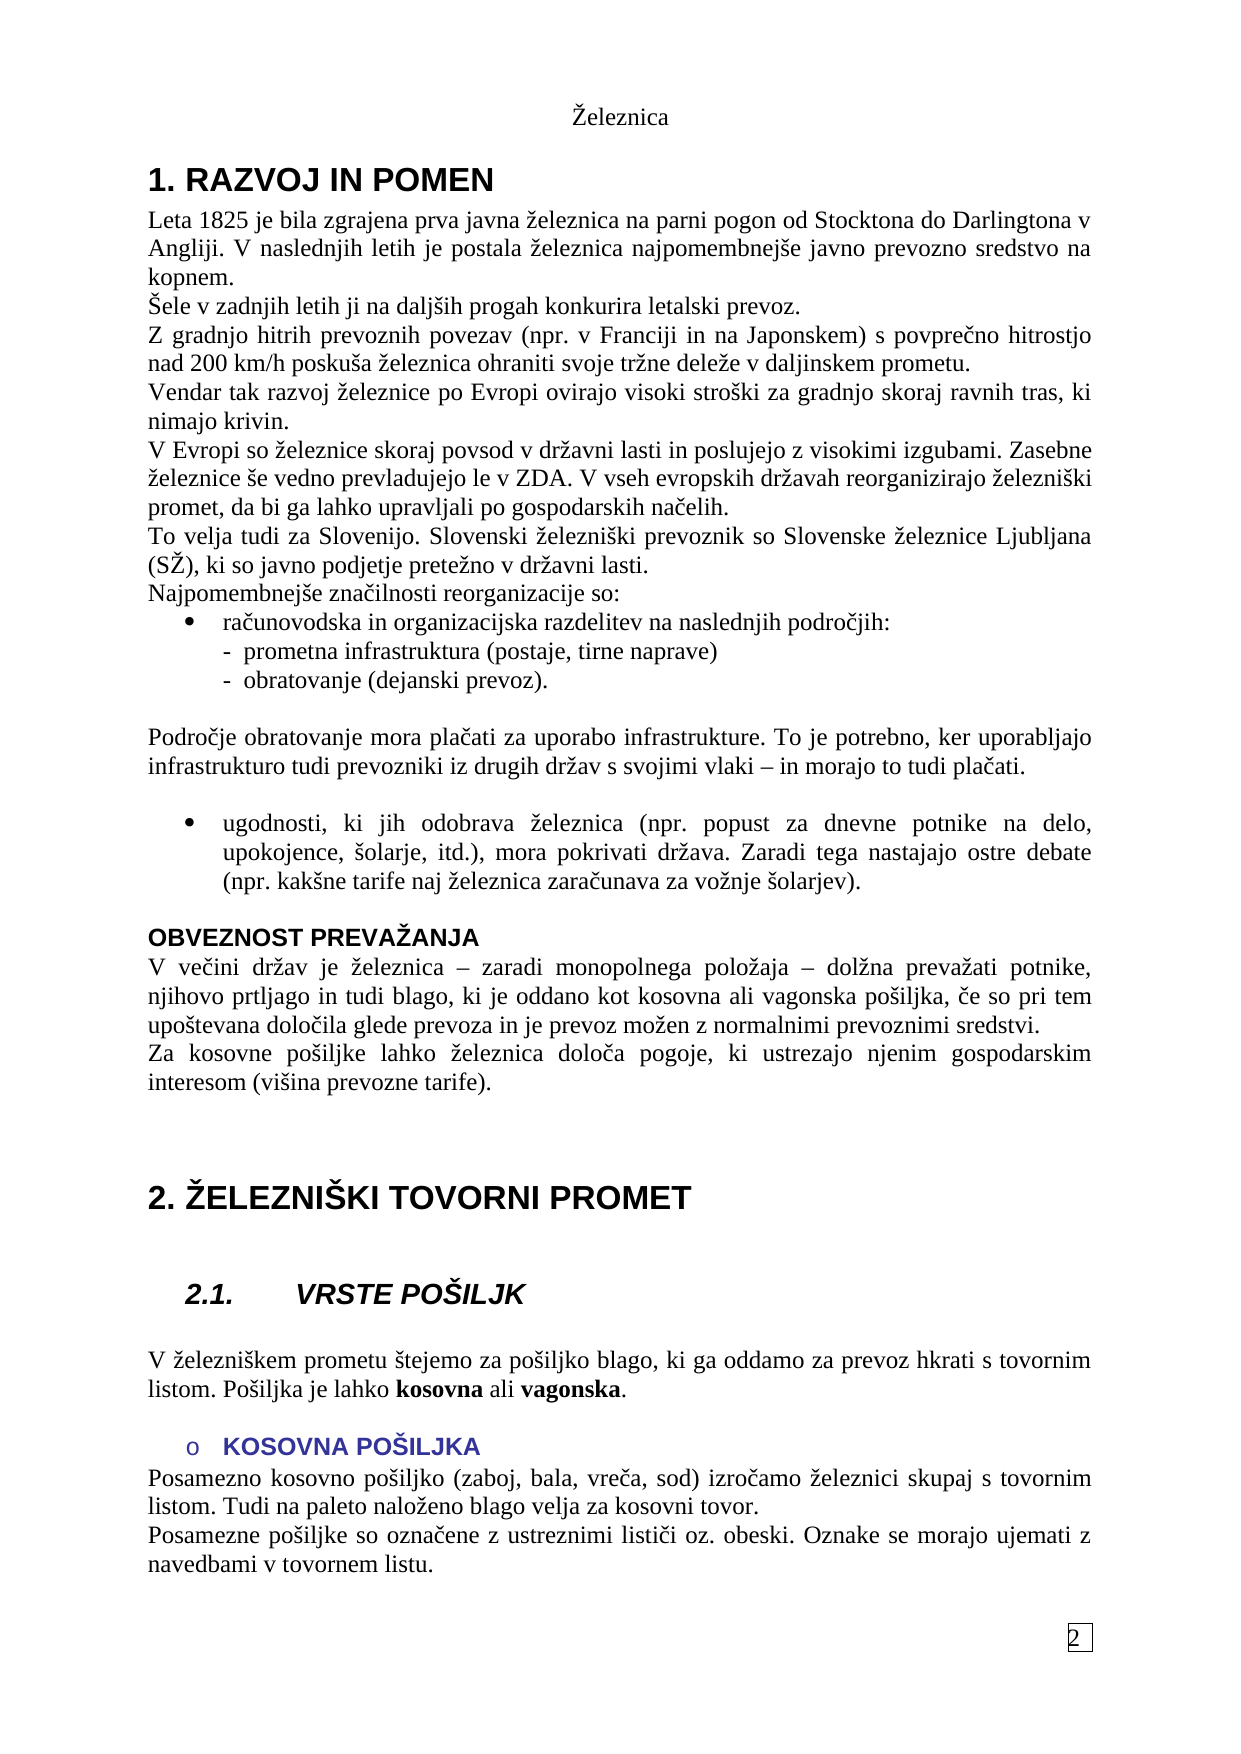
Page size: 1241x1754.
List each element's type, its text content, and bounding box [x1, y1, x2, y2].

subtitle RAZVOJ IN POMEN [148, 160, 1093, 198]
text Najpomembnejše značilnosti reorganizacije so: [148, 578, 1093, 607]
subtitle ŽELEZNIŠKI TOVORNI PROMET [148, 1178, 1093, 1217]
text Z gradnjo hitrih prevoznih povezav (npr. v Franciji in na Japonskem) s povprečno hitrostjo nad 200 km/h poskuša železnica ohraniti svoje tržne deleže v daljinskem prometu. [148, 320, 1093, 377]
text V Evropi so železnice skoraj povsod v državni lasti in poslujejo z visokimi izgubami. Zasebne železnice še vedno prevladujejo le v ZDA. V vseh evropskih državah reorganizirajo železniški promet, da bi ga lahko upravljali po gospodarskih načelih. [148, 435, 1093, 521]
text - prometna infrastruktura (postaje, tirne naprave) [185, 636, 1093, 665]
text OBVEZNOST PREVAŽANJA [148, 923, 1093, 952]
list ugodnosti, ki jih odobrava železnica (npr. popust za dnevne potnike na delo, upokojence, šolarje, itd.), mora pokrivati država. Zaradi tega nastajajo ostre debate (npr. kakšne tarife naj železnica zaračunava za vožnje šolarjev). [185, 808, 1093, 895]
text Posamezne pošiljke so označene z ustreznimi lističi oz. obeski. Oznake se morajo ujemati z navedbami v tovornem listu. [148, 1520, 1093, 1578]
text V večini držav je železnica – zaradi monopolnega položaja – dolžna prevažati potnike, njihovo prtljago in tudi blago, ki je oddano kot kosovna ali vagonska pošiljka, če so pri tem upoštevana določila glede prevoza in je prevoz možen z normalnimi prevoznimi sredstvi. [148, 952, 1093, 1038]
text - obratovanje (dejanski prevoz). [185, 665, 1093, 693]
list KOSOVNA POŠILJKA [185, 1432, 1093, 1463]
list računovodska in organizacijska razdelitev na naslednjih področjih: [185, 607, 1093, 636]
text Šele v zadnjih letih ji na daljših progah konkurira letalski prevoz. [148, 291, 1093, 320]
text Za kosovne pošiljke lahko železnica določa pogoje, ki ustrezajo njenim gospodarskim interesom (višina prevozne tarife). [148, 1038, 1093, 1096]
text Vendar tak razvoj železnice po Evropi ovirajo visoki stroški za gradnjo skoraj ravnih tras, ki nimajo krivin. [148, 377, 1093, 435]
text Področje obratovanje mora plačati za uporabo infrastrukture. To je potrebno, ker uporabljajo infrastrukturo tudi prevozniki iz drugih držav s svojimi vlaki – in morajo to tudi plačati. [148, 722, 1093, 780]
subtitle VRSTE POŠILJK [185, 1277, 1093, 1310]
text Leta 1825 je bila zgrajena prva javna železnica na parni pogon od Stocktona do Darlingtona v Angliji. V naslednjih letih je postala železnica najpomembnejše javno prevozno sredstvo na kopnem. [148, 205, 1093, 291]
text V železniškem prometu štejemo za pošiljko blago, ki ga oddamo za prevoz hkrati s tovornim listom. Pošiljka je lahko kosovna ali vagonska. [148, 1345, 1093, 1403]
text Posamezno kosovno pošiljko (zaboj, bala, vreča, sod) izročamo železnici skupaj s tovornim listom. Tudi na paleto naloženo blago velja za kosovni tovor. [148, 1463, 1093, 1520]
text To velja tudi za Slovenijo. Slovenski železniški prevoznik so Slovenske železnice Ljubljana (SŽ), ki so javno podjetje pretežno v državni lasti. [148, 521, 1093, 578]
